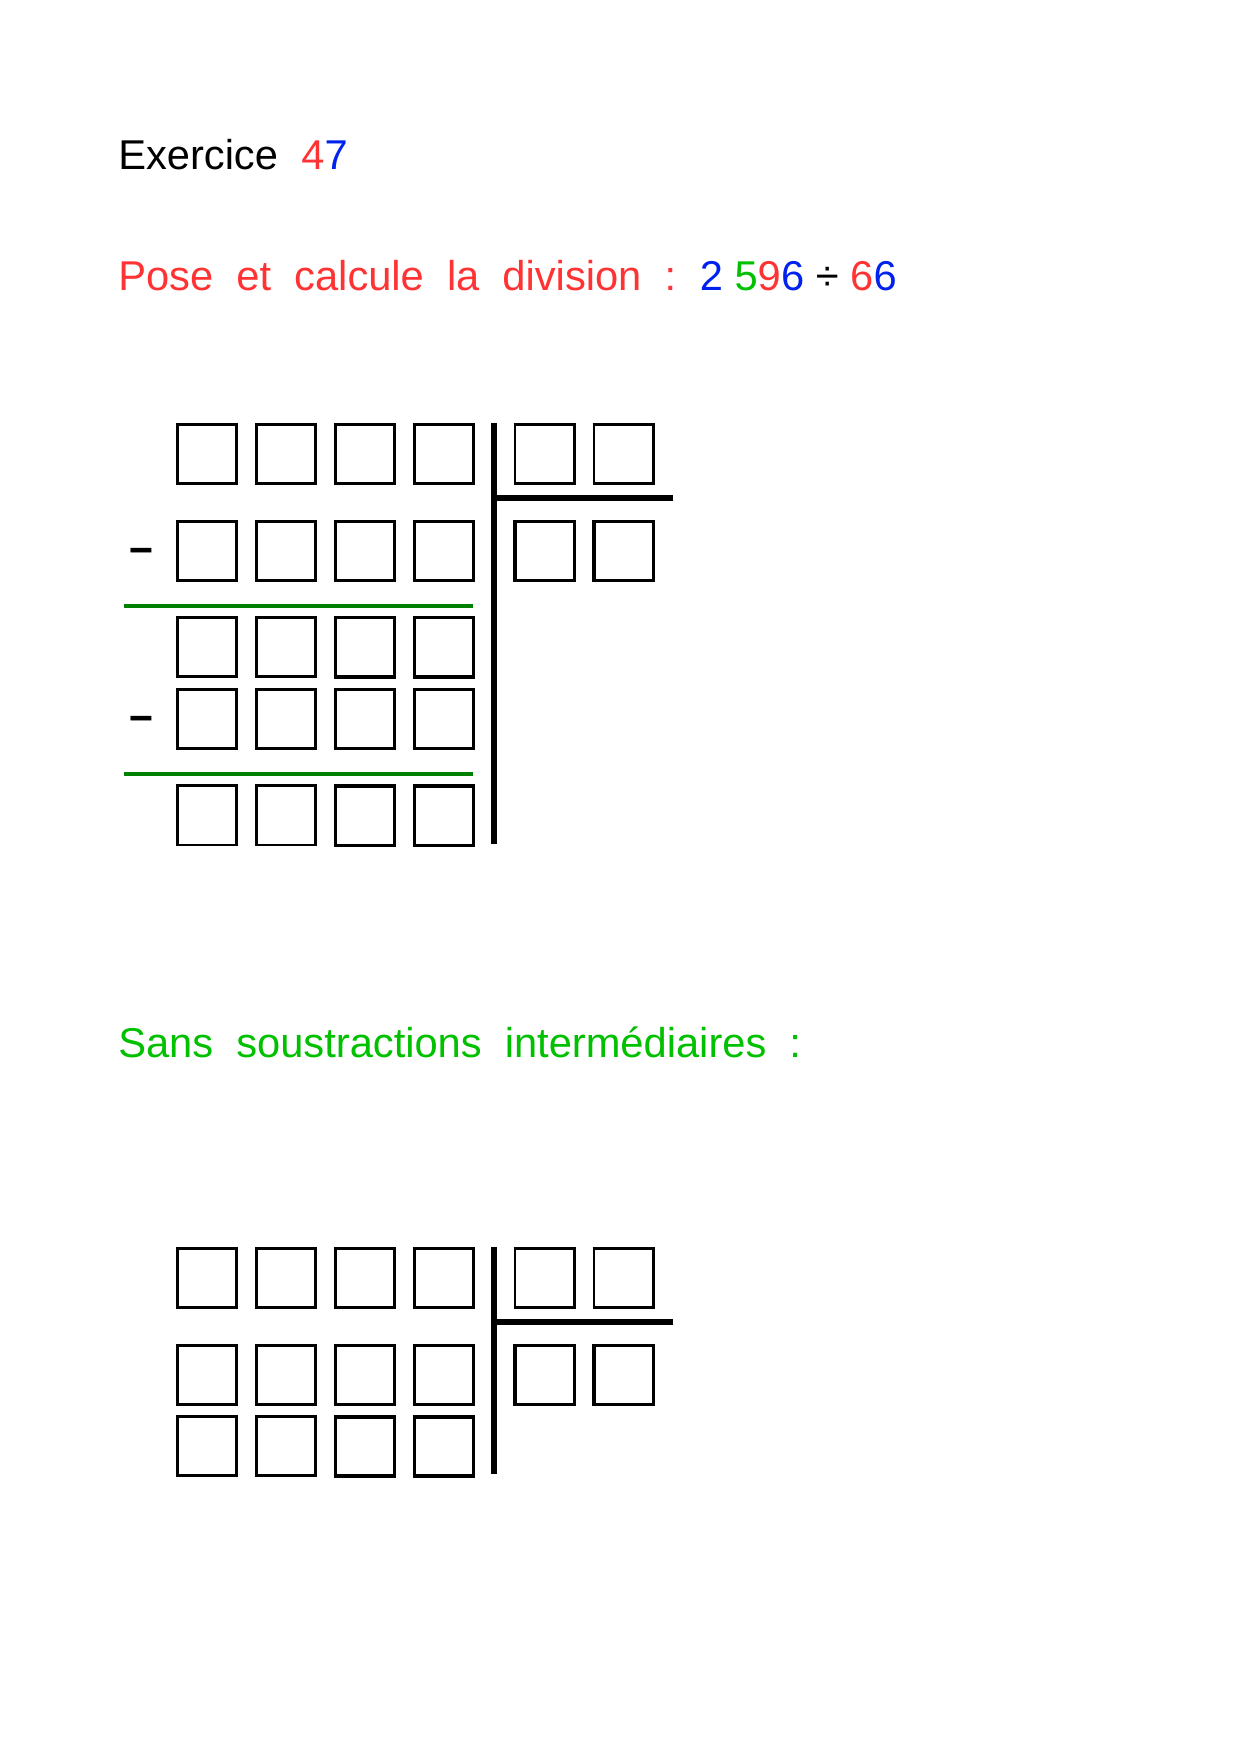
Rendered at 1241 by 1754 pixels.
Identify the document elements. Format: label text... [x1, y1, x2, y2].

table_header [484, 411, 494, 423]
table_cell [124, 1247, 157, 1306]
table_cell [574, 1306, 594, 1319]
table_cell [574, 1403, 594, 1415]
table_cell [158, 1331, 177, 1344]
table_cell [655, 1247, 673, 1306]
table_cell [414, 1478, 473, 1487]
table_cell [118, 604, 124, 616]
table_cell [396, 688, 413, 747]
table_cell [473, 591, 484, 604]
table_cell [497, 1331, 515, 1344]
table_header [177, 1235, 236, 1247]
table_cell [158, 675, 177, 688]
table_cell [414, 507, 473, 520]
table_cell [236, 1474, 256, 1487]
table_cell [315, 675, 335, 688]
table_cell [653, 772, 673, 784]
table_header [158, 411, 177, 423]
table_cell [473, 1306, 484, 1319]
table_cell [497, 772, 515, 784]
table_cell [238, 423, 255, 482]
table_cell [653, 688, 673, 747]
table_cell [516, 1250, 573, 1306]
table_cell [317, 1344, 334, 1403]
table_cell [335, 1319, 394, 1331]
text Exercice 47 [118, 131, 1122, 178]
table_cell [118, 1344, 124, 1403]
table_cell [473, 844, 484, 856]
table_cell [315, 507, 335, 520]
table_cell [158, 616, 176, 675]
table_cell [315, 1306, 335, 1319]
table_header [256, 1235, 315, 1247]
table_cell [335, 591, 394, 604]
table_cell [416, 1347, 472, 1403]
table_cell [317, 520, 334, 579]
table_cell [475, 1415, 484, 1474]
table_cell [158, 507, 177, 520]
table_header [574, 1235, 594, 1247]
table_cell [574, 482, 594, 495]
table_cell [124, 1319, 157, 1331]
table_header [653, 411, 673, 423]
table_cell [238, 520, 255, 579]
table_cell [236, 507, 256, 520]
table_cell [394, 747, 414, 759]
table_header [335, 411, 394, 423]
table_cell [396, 520, 413, 579]
table_cell [517, 523, 573, 579]
table_cell [236, 482, 256, 495]
table_cell [256, 582, 315, 591]
table_cell [517, 1347, 573, 1403]
table_cell [416, 691, 472, 747]
table_cell [475, 1344, 484, 1403]
table_cell [335, 847, 394, 856]
table_cell [414, 759, 473, 772]
table_cell [497, 616, 515, 675]
table_cell [256, 1406, 315, 1415]
table_cell [576, 423, 593, 482]
table_cell [124, 423, 157, 482]
table_cell [596, 1347, 652, 1403]
table_cell [256, 1309, 315, 1319]
table_cell [158, 1474, 177, 1487]
table_cell [394, 482, 414, 495]
table_cell [315, 482, 335, 495]
table_cell [258, 426, 314, 482]
table_cell [179, 787, 235, 843]
table_cell [118, 1403, 124, 1415]
table_cell [124, 482, 157, 495]
table_cell [473, 495, 484, 507]
table_cell [574, 688, 594, 747]
table_cell [594, 591, 653, 604]
table_header [494, 1235, 515, 1247]
table_cell [158, 579, 177, 591]
table_cell [594, 507, 653, 520]
table_cell [574, 675, 594, 688]
table_cell [497, 591, 515, 604]
table_cell [258, 1418, 314, 1474]
table_header [124, 411, 157, 423]
table_cell [473, 1319, 484, 1331]
table_cell [515, 604, 574, 616]
table_cell [653, 604, 673, 616]
table_cell [653, 1331, 673, 1344]
table_cell [396, 1344, 413, 1403]
table_cell [118, 747, 124, 759]
table_cell [179, 619, 235, 675]
table_cell [576, 1247, 593, 1306]
table_cell [655, 423, 673, 482]
table_cell [394, 495, 414, 507]
table_cell [118, 1331, 124, 1344]
table_cell [256, 776, 315, 784]
table_cell [177, 582, 236, 591]
table_cell [118, 1319, 124, 1331]
table_cell [475, 688, 484, 747]
table_cell [473, 1403, 484, 1415]
table_cell [337, 426, 393, 482]
table_cell [256, 1477, 315, 1487]
table_cell [653, 1415, 673, 1474]
table_cell [473, 772, 484, 784]
table_cell [124, 495, 157, 507]
table_cell [653, 501, 673, 507]
table_cell [158, 1306, 177, 1319]
table_cell [124, 844, 157, 856]
table_cell [416, 788, 472, 843]
table_header [594, 1235, 653, 1247]
table_cell [337, 1347, 393, 1403]
table_cell [315, 776, 335, 784]
table_cell [118, 688, 124, 747]
table_header [484, 1235, 494, 1247]
table_cell [335, 1406, 394, 1415]
table_cell [258, 1250, 314, 1306]
table_cell [177, 1319, 236, 1331]
table_cell [515, 1474, 574, 1487]
table_cell [158, 784, 176, 843]
table_cell [497, 759, 515, 772]
table_cell [179, 523, 235, 579]
table_cell [238, 784, 255, 843]
table_cell [315, 608, 335, 616]
table_cell [414, 1331, 473, 1344]
table_cell [574, 772, 594, 784]
table_cell [256, 750, 315, 759]
table_cell [475, 520, 484, 579]
table_cell [258, 619, 314, 675]
table_cell [497, 520, 513, 579]
table_cell [653, 482, 673, 495]
table_cell [337, 619, 393, 675]
table_cell [574, 579, 594, 591]
table_header [236, 411, 256, 423]
table_cell [473, 675, 484, 688]
table_header [414, 1235, 473, 1247]
table_cell [515, 582, 574, 591]
table_cell [177, 485, 236, 495]
table_cell [515, 759, 574, 772]
table_cell [256, 495, 315, 507]
table_cell [497, 688, 515, 747]
table_cell [484, 1247, 491, 1474]
table_cell [497, 507, 515, 520]
table_cell [177, 1309, 236, 1319]
table_cell [317, 1415, 334, 1474]
table_cell [653, 1474, 673, 1487]
table_cell [177, 495, 236, 507]
table_cell [574, 1331, 594, 1344]
table_cell [317, 423, 334, 482]
table_cell [394, 608, 414, 616]
table_cell [515, 591, 574, 604]
table_cell [236, 1331, 256, 1344]
table_cell [515, 616, 574, 675]
table_cell [576, 520, 592, 579]
table_header [335, 1235, 394, 1247]
table_header [118, 411, 124, 423]
table_cell [396, 1247, 413, 1306]
table_cell [258, 787, 314, 843]
table_header [673, 1235, 1157, 1487]
table_cell [653, 1403, 673, 1415]
table_cell [158, 747, 177, 759]
table_cell [118, 1306, 124, 1319]
table_cell [236, 675, 256, 688]
table_cell [515, 507, 574, 520]
table_cell [394, 1331, 414, 1344]
table_cell [158, 759, 177, 772]
table_cell [497, 579, 515, 591]
table_cell [177, 750, 236, 759]
table_cell [497, 675, 515, 688]
table_cell [177, 846, 236, 856]
table_cell [475, 1247, 484, 1306]
table_cell [414, 847, 473, 856]
table_cell [574, 844, 594, 856]
table_cell [653, 507, 673, 520]
table_cell [258, 1347, 314, 1403]
table_cell [414, 582, 473, 591]
table_cell [515, 772, 574, 784]
table_cell [236, 759, 256, 772]
table_cell [473, 507, 484, 520]
table_cell [473, 747, 484, 759]
table_cell [414, 485, 473, 495]
table_cell [158, 495, 177, 507]
table_cell − [124, 520, 157, 579]
table_cell [594, 604, 653, 616]
table_cell [394, 1474, 414, 1487]
table_cell [494, 844, 515, 856]
table_header [158, 1235, 177, 1247]
table_cell [594, 485, 653, 495]
table_cell [515, 1331, 574, 1344]
table_cell [576, 1344, 592, 1403]
table_cell [238, 1415, 255, 1474]
table_cell [335, 1309, 394, 1319]
table_cell [574, 1415, 594, 1474]
table_cell [158, 608, 177, 616]
table_cell [473, 759, 484, 772]
table_cell [124, 784, 157, 843]
table_cell [177, 776, 236, 784]
table_cell [594, 784, 653, 843]
table_cell [473, 1331, 484, 1344]
table_cell [256, 485, 315, 495]
table_cell [258, 523, 314, 579]
table_cell [118, 579, 124, 591]
table_cell [118, 423, 124, 482]
table_cell [118, 482, 124, 495]
table_cell [315, 495, 335, 507]
table_cell − [124, 688, 157, 747]
table_header [673, 411, 1157, 856]
table_cell [124, 1474, 157, 1487]
table_cell [594, 501, 653, 507]
table_cell [394, 1319, 414, 1331]
table_cell [118, 507, 124, 520]
table_cell [335, 495, 394, 507]
table_cell [337, 1250, 393, 1306]
table_cell [594, 1415, 653, 1474]
table_cell [396, 784, 413, 843]
table_cell [475, 784, 484, 843]
table_cell [179, 426, 235, 482]
table_cell [118, 591, 124, 604]
table_cell [414, 1319, 473, 1331]
table_cell [118, 520, 124, 579]
table_cell [158, 1247, 176, 1306]
table_cell [118, 772, 124, 784]
table_cell [158, 1403, 177, 1415]
table_cell [177, 678, 236, 688]
table_cell [574, 501, 594, 507]
table_cell [124, 1403, 157, 1415]
table_cell [335, 507, 394, 520]
table_cell [337, 1419, 393, 1474]
table_cell [177, 759, 236, 772]
table_cell [574, 604, 594, 616]
table_cell [484, 1474, 494, 1487]
table_cell [118, 1247, 124, 1306]
table_cell [236, 844, 256, 856]
table_cell [315, 1403, 335, 1415]
table_cell [497, 1415, 515, 1474]
table_cell [394, 776, 414, 784]
table_header [315, 411, 335, 423]
table_cell [315, 844, 335, 856]
table_cell [497, 501, 515, 507]
table_header [124, 1235, 157, 1247]
table_cell [416, 619, 472, 675]
table_cell [594, 747, 653, 759]
table_header [236, 1235, 256, 1247]
table_cell [158, 776, 177, 784]
table_cell [414, 679, 473, 688]
table_cell [574, 784, 594, 843]
table_cell [653, 844, 673, 856]
table_cell [158, 423, 176, 482]
table_header [494, 411, 515, 423]
table_cell [594, 844, 653, 856]
table_cell [158, 482, 177, 495]
table_cell [118, 616, 124, 675]
table_cell [258, 691, 314, 747]
table_cell [118, 759, 124, 772]
table_cell [473, 1474, 484, 1487]
table_cell [158, 1344, 176, 1403]
table_cell [124, 1415, 157, 1474]
table_cell [414, 495, 473, 507]
table_cell [515, 747, 574, 759]
table_cell [596, 523, 652, 579]
table_cell [515, 844, 574, 856]
table_cell [335, 679, 394, 688]
table_cell [414, 1406, 473, 1415]
table_cell [335, 759, 394, 772]
table_header [653, 1235, 673, 1247]
table_cell [179, 1347, 235, 1403]
table_cell [238, 1344, 255, 1403]
table_cell [177, 1331, 236, 1344]
table_cell [238, 616, 255, 675]
table_cell [574, 747, 594, 759]
table_cell [317, 784, 334, 843]
table_cell [653, 759, 673, 772]
table_cell [337, 788, 393, 843]
table_header [315, 1235, 335, 1247]
table_cell [256, 759, 315, 772]
table_cell [497, 1403, 515, 1415]
table_cell [315, 1319, 335, 1331]
table_cell [124, 747, 157, 759]
table_cell [416, 523, 472, 579]
table_cell [574, 591, 594, 604]
table_cell [473, 604, 484, 616]
table_cell [177, 1477, 236, 1487]
table_cell [574, 759, 594, 772]
table_cell [238, 688, 255, 747]
table_cell [256, 846, 315, 856]
table_cell [158, 844, 177, 856]
table_cell [177, 591, 236, 604]
table_cell [594, 1406, 653, 1415]
table_cell [124, 616, 157, 675]
table_cell [515, 1325, 574, 1331]
table_cell [236, 579, 256, 591]
text Sans soustractions intermédiaires : [118, 1018, 1122, 1162]
table_cell [653, 747, 673, 759]
table_cell [335, 750, 394, 759]
table_cell [118, 1474, 124, 1487]
table_cell [256, 1319, 315, 1331]
table_cell [494, 1474, 515, 1487]
table_cell [574, 616, 594, 675]
table_cell [158, 591, 177, 604]
table_header [256, 411, 315, 423]
table_cell [179, 1418, 235, 1474]
table_cell [515, 501, 574, 507]
table_cell [335, 1331, 394, 1344]
table_cell [497, 1325, 515, 1331]
table_cell [473, 579, 484, 591]
table_cell [484, 844, 494, 856]
table_cell [396, 1415, 413, 1474]
table_cell [594, 675, 653, 688]
table_cell [594, 772, 653, 784]
table_cell [515, 485, 574, 495]
table_cell [124, 1344, 157, 1403]
table_cell [394, 1403, 414, 1415]
table_cell [594, 759, 653, 772]
table_cell [236, 591, 256, 604]
table_cell [414, 776, 473, 784]
table_cell [394, 844, 414, 856]
table_cell [256, 591, 315, 604]
table_cell [335, 582, 394, 591]
table_cell [394, 759, 414, 772]
table_cell [337, 523, 393, 579]
table_cell [497, 1247, 514, 1306]
table_cell [177, 608, 236, 616]
table_cell [497, 1344, 513, 1403]
table_cell [595, 1250, 652, 1306]
table_cell [574, 1325, 594, 1331]
table_cell [396, 423, 413, 482]
table_cell [179, 691, 235, 747]
table_cell [497, 604, 515, 616]
table_cell [653, 1325, 673, 1331]
table_cell [497, 784, 515, 843]
table_cell [594, 582, 653, 591]
table_cell [414, 750, 473, 759]
table_cell [515, 1415, 574, 1474]
table_cell [317, 616, 334, 675]
table_header [594, 411, 653, 423]
table_cell [497, 1306, 515, 1319]
table_cell [653, 784, 673, 843]
table_cell [416, 1419, 472, 1474]
table_cell [497, 423, 514, 482]
table_cell [515, 675, 574, 688]
table_header [414, 411, 473, 423]
table_cell [416, 426, 472, 482]
table_cell [236, 1403, 256, 1415]
table_cell [177, 507, 236, 520]
table_cell [124, 675, 157, 688]
table_cell [484, 423, 491, 843]
table_cell [179, 1250, 235, 1306]
table_cell [655, 520, 673, 579]
table_cell [497, 747, 515, 759]
table_cell [118, 1415, 124, 1474]
table_cell [317, 688, 334, 747]
table_cell [236, 608, 256, 616]
table_cell [315, 591, 335, 604]
table_cell [124, 608, 157, 616]
table_cell [394, 1306, 414, 1319]
table_cell [594, 616, 653, 675]
table_cell [124, 776, 157, 784]
table_header [473, 411, 484, 423]
table_header [473, 1235, 484, 1247]
table_cell [416, 1250, 472, 1306]
table_cell [653, 675, 673, 688]
table_cell [177, 1406, 236, 1415]
table_header [515, 411, 574, 423]
table_cell [497, 482, 515, 495]
table_cell [124, 1331, 157, 1344]
table_cell [473, 482, 484, 495]
table_cell [475, 616, 484, 675]
table_cell [236, 776, 256, 784]
table_cell [515, 784, 574, 843]
table_cell [653, 616, 673, 675]
table_cell [158, 688, 176, 747]
table_cell [594, 1309, 653, 1319]
table_cell [653, 591, 673, 604]
table_cell [236, 1306, 256, 1319]
table_cell [238, 1247, 255, 1306]
table_cell [655, 1344, 673, 1403]
table_cell [335, 608, 394, 616]
table_cell [516, 426, 573, 482]
table_cell [118, 784, 124, 843]
table_cell [236, 747, 256, 759]
table_cell [394, 591, 414, 604]
table_cell [594, 1474, 653, 1487]
table_cell [236, 1319, 256, 1331]
table_cell [124, 579, 157, 591]
table_cell [475, 423, 484, 482]
table_cell [414, 1309, 473, 1319]
table_cell [335, 1478, 394, 1487]
text Pose et calcule la division : 2 596 ÷ 66 [118, 251, 1122, 357]
table_cell [396, 616, 413, 675]
table_cell [653, 1306, 673, 1319]
table_header [177, 411, 236, 423]
table_cell [515, 1309, 574, 1319]
table_cell [256, 608, 315, 616]
table_cell [118, 675, 124, 688]
table_cell [574, 507, 594, 520]
table_header [394, 1235, 414, 1247]
table_cell [158, 1319, 177, 1331]
table_cell [653, 579, 673, 591]
table_cell [574, 1474, 594, 1487]
table_cell [335, 776, 394, 784]
table_cell [124, 759, 157, 772]
table_cell [158, 520, 176, 579]
table_cell [594, 1325, 653, 1331]
table_cell [594, 1331, 653, 1344]
table_cell [394, 675, 414, 688]
table_cell [124, 1306, 157, 1319]
table_cell [337, 691, 393, 747]
table_cell [394, 579, 414, 591]
table_cell [256, 1331, 315, 1344]
table_cell [594, 688, 653, 747]
table_cell [315, 579, 335, 591]
table_cell [317, 1247, 334, 1306]
table_cell [118, 844, 124, 856]
table_cell [124, 507, 157, 520]
table_cell [515, 688, 574, 747]
table_cell [394, 507, 414, 520]
table_header [394, 411, 414, 423]
table_cell [335, 485, 394, 495]
table_cell [118, 495, 124, 507]
table_cell [414, 608, 473, 616]
table_cell [595, 426, 652, 482]
table_cell [414, 591, 473, 604]
table_cell [124, 591, 157, 604]
table_cell [315, 1331, 335, 1344]
table_cell [315, 1474, 335, 1487]
table_cell [515, 1406, 574, 1415]
table_header [118, 1235, 124, 1247]
table_header [574, 411, 594, 423]
table_cell [256, 678, 315, 688]
table_cell [256, 507, 315, 520]
table_cell [315, 759, 335, 772]
table_cell [158, 1415, 176, 1474]
table_header [515, 1235, 574, 1247]
table_cell [315, 747, 335, 759]
table_cell [236, 495, 256, 507]
